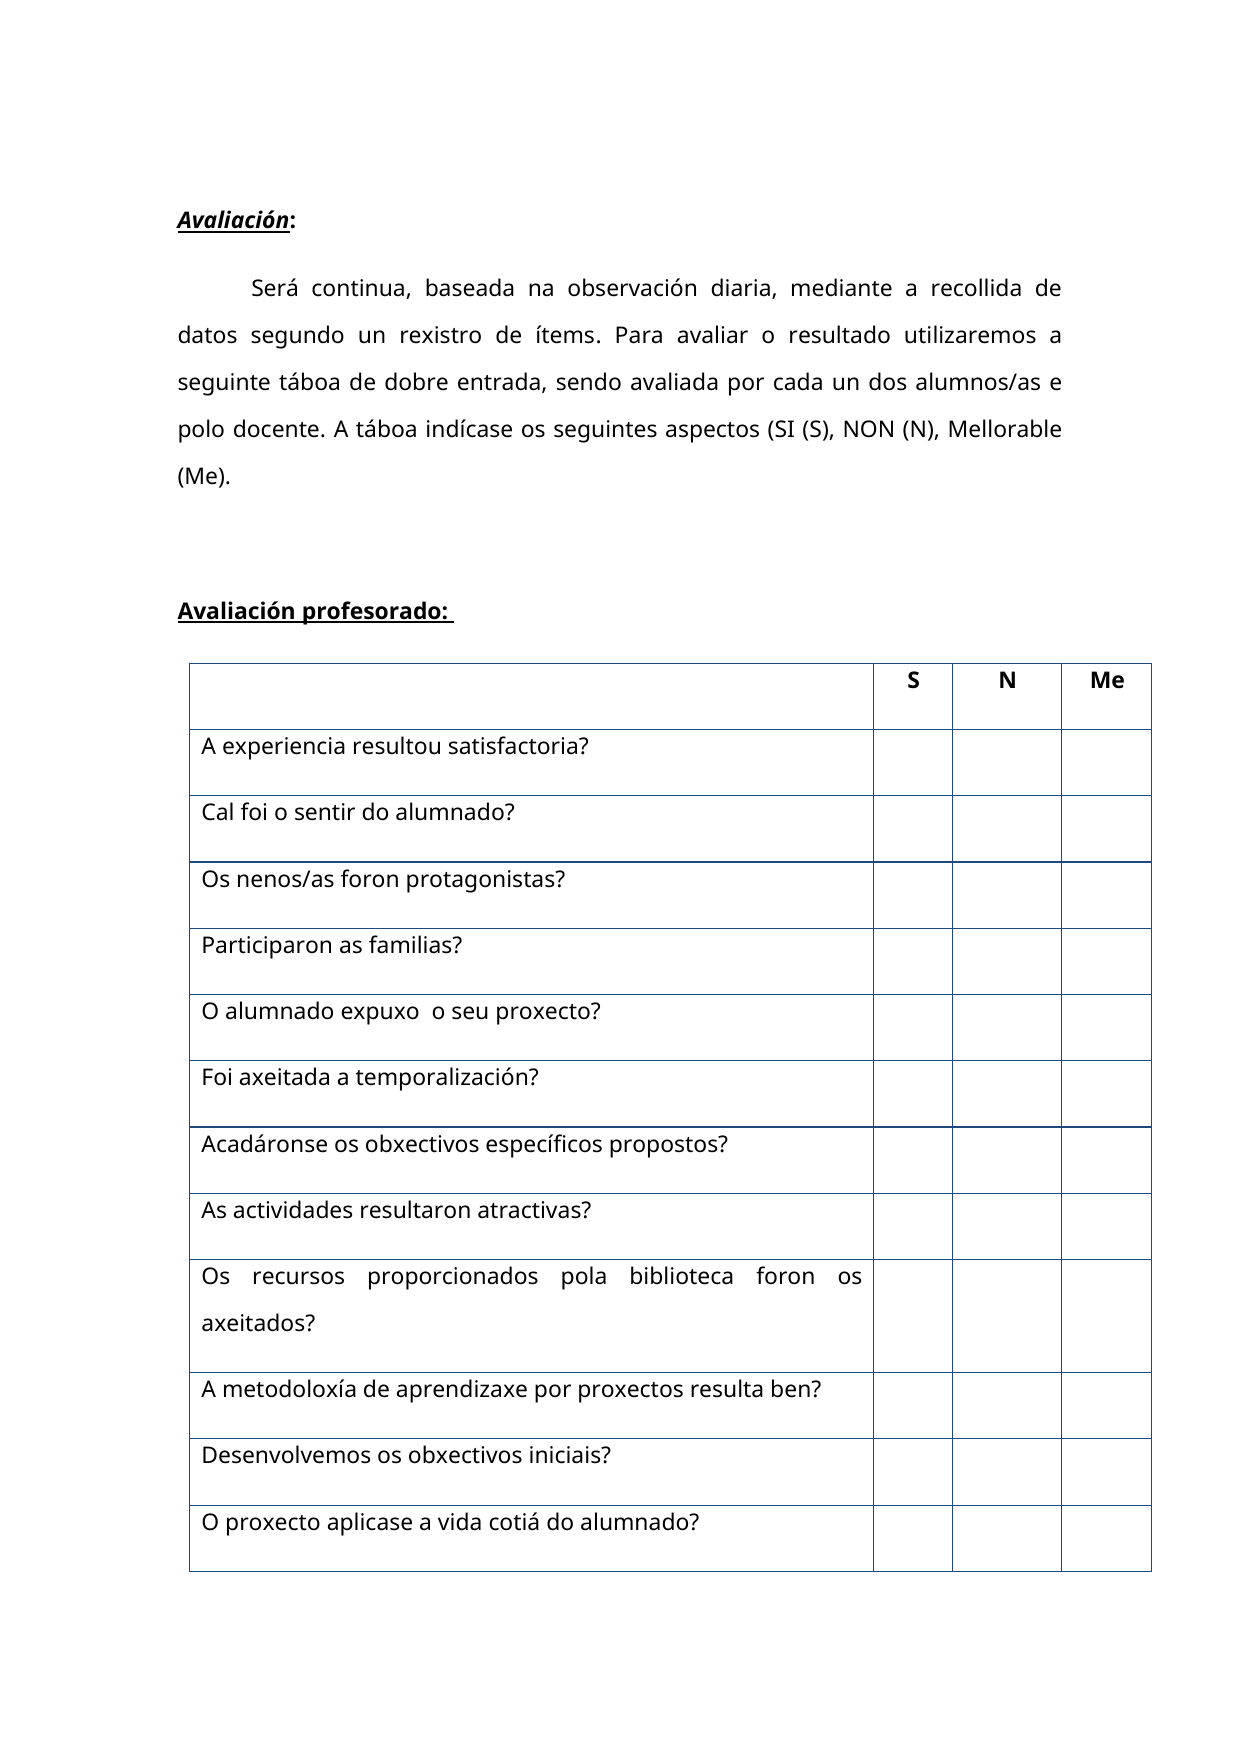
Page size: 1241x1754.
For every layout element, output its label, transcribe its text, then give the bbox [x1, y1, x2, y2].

table_cell [1062, 1128, 1151, 1193]
table_cell [953, 796, 1061, 861]
table_cell As actividades resultaron atractivas? [190, 1194, 873, 1259]
table_header N [953, 664, 1061, 729]
table_cell [953, 730, 1061, 795]
table_cell [874, 1194, 952, 1259]
table_cell [953, 1373, 1061, 1438]
table_cell [1062, 1061, 1151, 1126]
table_cell [874, 1506, 952, 1571]
table_cell [874, 1373, 952, 1438]
table_cell [1062, 995, 1151, 1060]
table_cell [1062, 1439, 1151, 1504]
table_cell [953, 1260, 1061, 1372]
table_cell [953, 1506, 1061, 1571]
table_cell O alumnado expuxo o seu proxecto? [190, 995, 873, 1060]
table_header S [874, 664, 952, 729]
table_cell [874, 995, 952, 1060]
table_cell [1062, 863, 1151, 928]
table_cell [874, 1128, 952, 1193]
table_cell [953, 1061, 1061, 1126]
table_cell [1062, 1373, 1151, 1438]
table_cell [1062, 929, 1151, 994]
table_cell [1062, 1506, 1151, 1571]
table_cell Cal foi o sentir do alumnado? [190, 796, 873, 861]
table_cell [953, 1439, 1061, 1504]
table_cell [953, 1194, 1061, 1259]
table_cell [1062, 730, 1151, 795]
table_cell Acadáronse os obxectivos específicos propostos? [190, 1128, 873, 1193]
text Avaliación profesorado: [177, 595, 1063, 626]
table_cell Os nenos/as foron protagonistas? [190, 863, 873, 928]
table_cell [874, 730, 952, 795]
table_cell [1062, 1260, 1151, 1372]
table_cell [1062, 1194, 1151, 1259]
table_cell [953, 863, 1061, 928]
table_cell [874, 796, 952, 861]
table_cell A metodoloxía de aprendizaxe por proxectos resulta ben? [190, 1373, 873, 1438]
table_cell O proxecto aplicase a vida cotiá do alumnado? [190, 1506, 873, 1571]
table_cell [874, 1061, 952, 1126]
table_cell A experiencia resultou satisfactoria? [190, 730, 873, 795]
table_cell [874, 1439, 952, 1504]
table_cell Participaron as familias? [190, 929, 873, 994]
text Avaliación: [177, 204, 1063, 236]
text Será continua, baseada na observación diaria, mediante a recollida de datos segundo un rexistro de ítems. Para avaliar o resultado utilizaremos a seguinte táboa de dobre entrada, sendo avaliada por cada un dos alumnos/as e polo docente. A táboa indícase os seguintes aspectos (SI (S), NON (N), Mellorable (Me). [177, 272, 1063, 491]
table_cell [953, 929, 1061, 994]
table_cell Foi axeitada a temporalización? [190, 1061, 873, 1126]
table_header [190, 664, 873, 729]
table_cell Os recursos proporcionados pola biblioteca foron os axeitados? [190, 1260, 873, 1372]
table_header Me [1062, 664, 1151, 729]
table_cell Desenvolvemos os obxectivos iniciais? [190, 1439, 873, 1504]
table_cell [874, 929, 952, 994]
table_cell [953, 995, 1061, 1060]
table_cell [874, 863, 952, 928]
table_cell [953, 1128, 1061, 1193]
table_cell [1062, 796, 1151, 861]
table_cell [874, 1260, 952, 1372]
